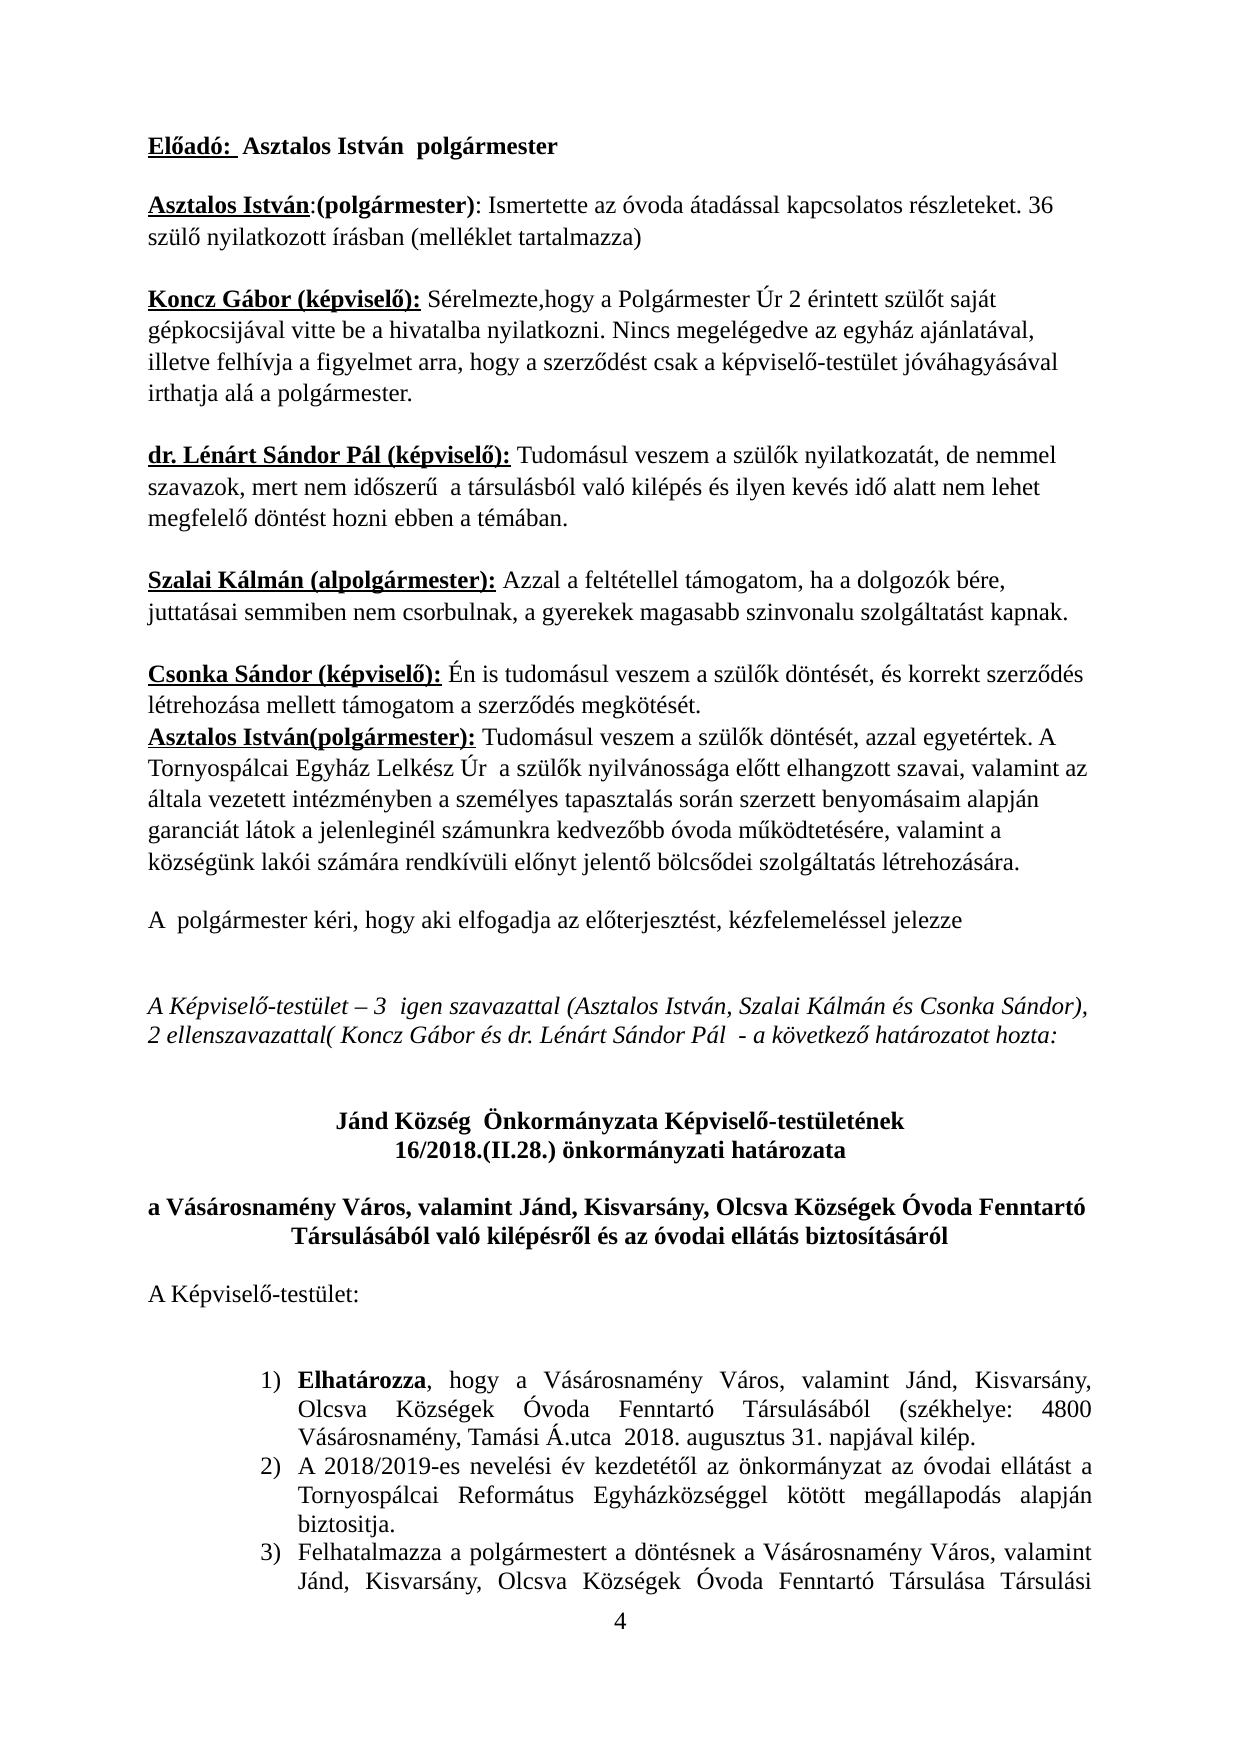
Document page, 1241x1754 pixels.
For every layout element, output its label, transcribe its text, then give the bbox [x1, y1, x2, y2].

list A 2018/2019-es nevelési év kezdetétől az önkormányzat az óvodai ellátást a Tornyospálcai Református Egyházközséggel kötött megállapodás alapján biztositja. [260, 1451, 1093, 1537]
list Asztalos István(polgármester): Tudomásul veszem a szülők döntését, azzal egyetértek. A Tornyospálcai Egyház Lelkész Úr a szülők nyilvánossága előtt elhangzott szavai, valamint az általa vezetett intézményben a személyes tapasztalás során szerzett benyomásaim alapján garanciát látok a jelenleginél számunkra kedvezőbb óvoda működtetésére, valamint a községünk lakói számára rendkívüli előnyt jelentő bölcsődei szolgáltatás létrehozására. [148, 720, 1093, 876]
text Társulásából való kilépésről és az óvodai ellátás biztosításáról [148, 1221, 1093, 1250]
text A polgármester kéri, hogy aki elfogadja az előterjesztést, kézfelemeléssel jelezze [148, 905, 1093, 934]
text Előadó: Asztalos István polgármester [148, 131, 1093, 160]
list Felhatalmazza a polgármestert a döntésnek a Vásárosnamény Város, valamint Jánd, Kisvarsány, Olcsva Községek Óvoda Fenntartó Társulása Társulási [260, 1537, 1093, 1595]
list Koncz Gábor (képviselő): Sérelmezte,hogy a Polgármester Úr 2 érintett szülőt saját gépkocsijával vitte be a hivatalba nyilatkozni. Nincs megelégedve az egyház ajánlatával, illetve felhívja a figyelmet arra, hogy a szerződést csak a képviselő-testület jóváhagyásával irthatja alá a polgármester. [148, 282, 1093, 407]
list Elhatározza, hogy a Vásárosnamény Város, valamint Jánd, Kisvarsány, Olcsva Községek Óvoda Fenntartó Társulásából (székhelye: 4800 Vásárosnamény, Tamási Á.utca 2018. augusztus 31. napjával kilép. [260, 1365, 1093, 1451]
list Csonka Sándor (képviselő): Én is tudomásul veszem a szülők döntését, és korrekt szerződés létrehozása mellett támogatom a szerződés megkötését. [148, 657, 1093, 720]
text A Képviselő-testület: [148, 1279, 1093, 1307]
list Asztalos István:(polgármester): Ismertette az óvoda átadással kapcsolatos részleteket. 36 szülő nyilatkozott írásban (melléklet tartalmazza) [148, 189, 1093, 251]
text A Képviselő-testület – 3 igen szavazattal (Asztalos István, Szalai Kálmán és Csonka Sándor), 2 ellenszavazattal( Koncz Gábor és dr. Lénárt Sándor Pál - a következő határozatot hozta: [148, 991, 1093, 1049]
list Szalai Kálmán (alpolgármester): Azzal a feltétellel támogatom, ha a dolgozók bére, juttatásai semmiben nem csorbulnak, a gyerekek magasabb szinvonalu szolgáltatást kapnak. [148, 564, 1093, 626]
text Jánd Község Önkormányzata Képviselő-testületének [148, 1106, 1093, 1135]
list dr. Lénárt Sándor Pál (képviselő): Tudomásul veszem a szülők nyilatkozatát, de nemmel szavazok, mert nem időszerű a társulásból való kilépés és ilyen kevés idő alatt nem lehet megfelelő döntést hozni ebben a témában. [148, 439, 1093, 532]
text a Vásárosnamény Város, valamint Jánd, Kisvarsány, Olcsva Községek Óvoda Fenntartó [148, 1192, 1093, 1221]
text 16/2018.(II.28.) önkormányzati határozata [148, 1135, 1093, 1164]
